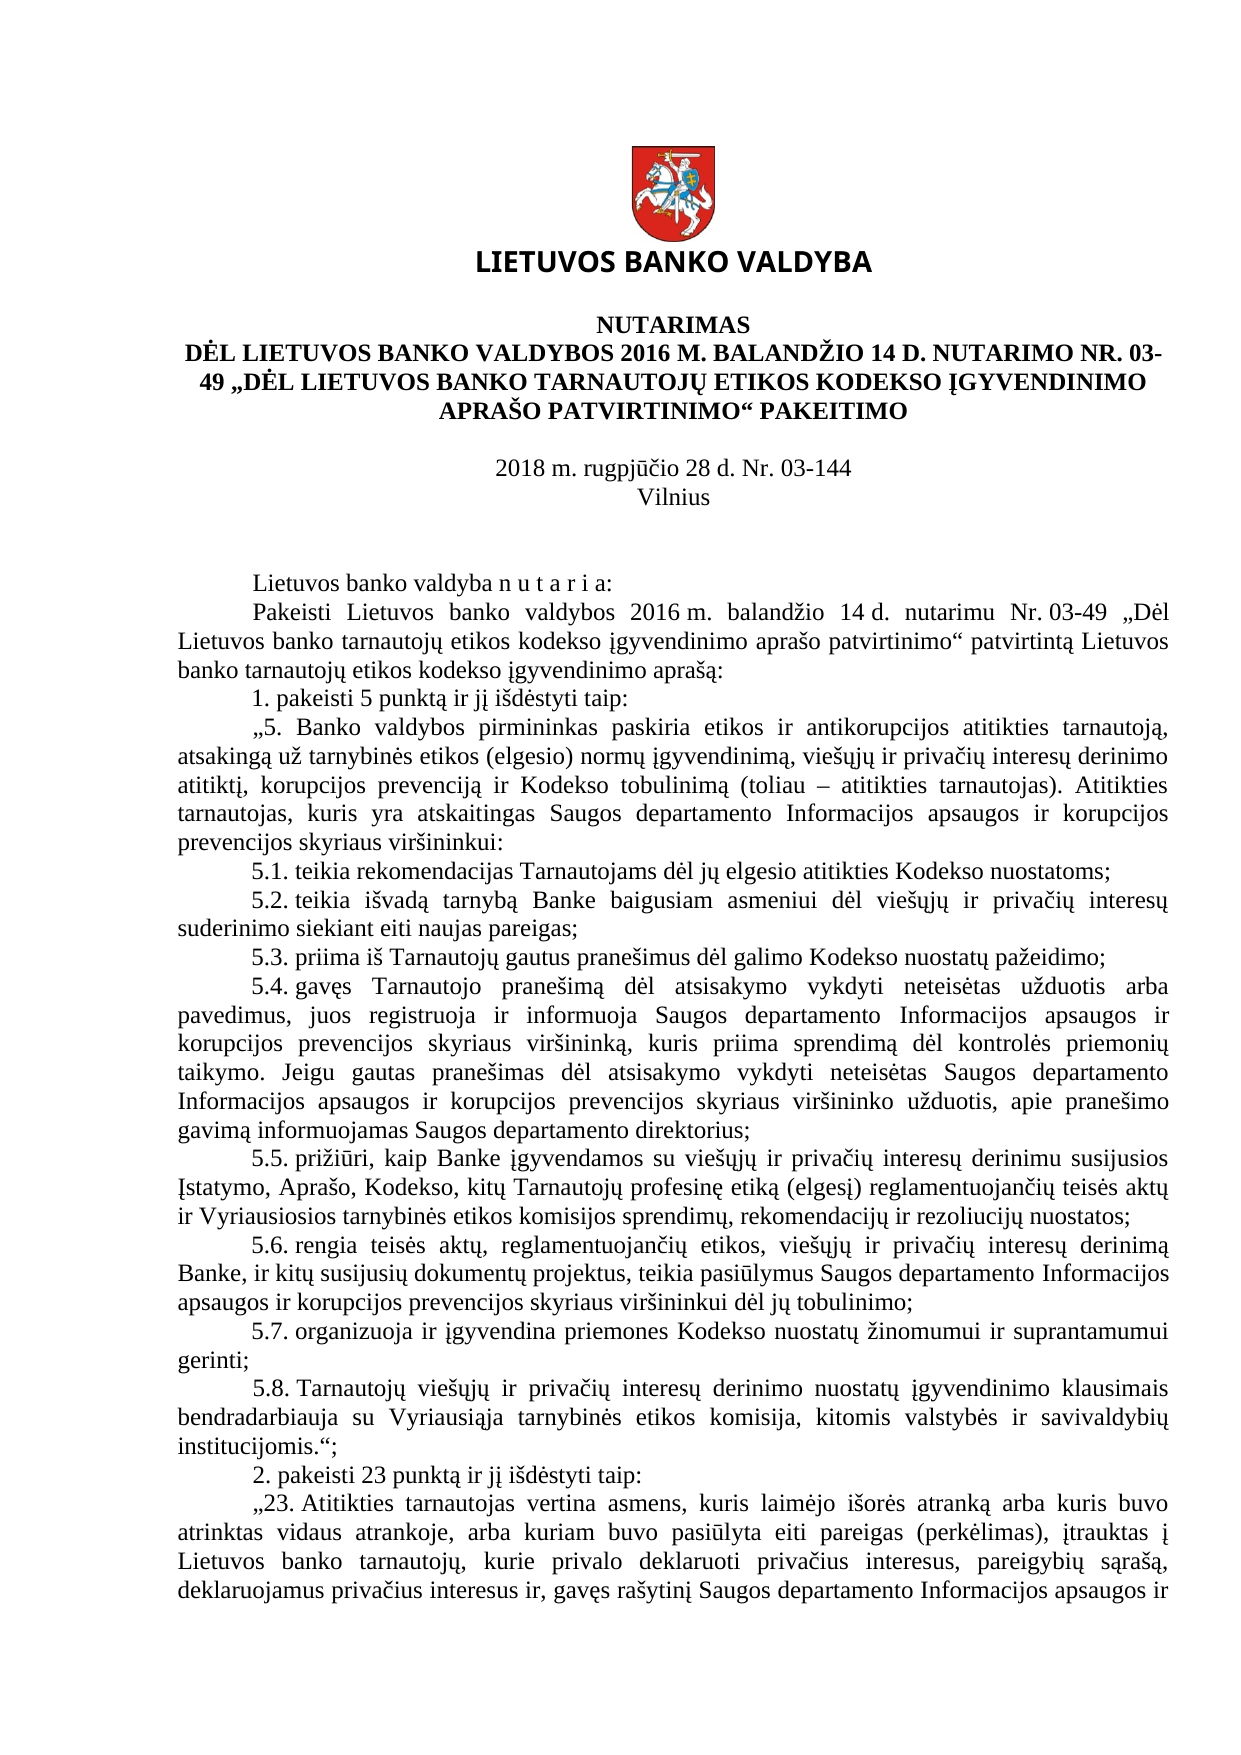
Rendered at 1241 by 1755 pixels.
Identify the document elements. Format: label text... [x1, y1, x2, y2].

text 5.6. rengia teisės aktų, reglamentuojančių etikos, viešųjų ir privačių interesų derinimą Banke, ir kitų susijusių dokumentų projektus, teikia pasiūlymus Saugos departamento Informacijos apsaugos ir korupcijos prevencijos skyriaus viršininkui dėl jų tobulinimo; [177, 1230, 1169, 1316]
text 2. pakeisti 23 punktą ir jį išdėstyti taip: [177, 1460, 1169, 1488]
text 5.5. prižiūri, kaip Banke įgyvendamos su viešųjų ir privačių interesų derinimu susijusios Įstatymo, Aprašo, Kodekso, kitų Tarnautojų profesinę etiką (elgesį) reglamentuojančių teisės aktų ir Vyriausiosios tarnybinės etikos komisijos sprendimų, rekomendacijų ir rezoliucijų nuostatos; [177, 1143, 1169, 1230]
text 5.8. Tarnautojų viešųjų ir privačių interesų derinimo nuostatų įgyvendinimo klausimais bendradarbiauja su Vyriausiąja tarnybinės etikos komisija, kitomis valstybės ir savivaldybių institucijomis.“; [177, 1373, 1169, 1460]
text 5.1. teikia rekomendacijas Tarnautojams dėl jų elgesio atitikties Kodekso nuostatoms; [177, 856, 1169, 885]
text 5.2. teikia išvadą tarnybą Banke baigusiam asmeniui dėl viešųjų ir privačių interesų suderinimo siekiant eiti naujas pareigas; [177, 885, 1169, 942]
text Vilnius [177, 482, 1169, 511]
text 5.7. organizuoja ir įgyvendina priemones Kodekso nuostatų žinomumui ir suprantamumui gerinti; [177, 1316, 1169, 1373]
text Pakeisti Lietuvos banko valdybos 2016 m. balandžio 14 d. nutarimu Nr. 03-49 „Dėl Lietuvos banko tarnautojų etikos kodekso įgyvendinimo aprašo patvirtinimo“ patvirtintą Lietuvos banko tarnautojų etikos kodekso įgyvendinimo aprašą: [177, 597, 1169, 683]
text 5.3. priima iš Tarnautojų gautus pranešimus dėl galimo Kodekso nuostatų pažeidimo; [177, 942, 1169, 971]
text „5. Banko valdybos pirmininkas paskiria etikos ir antikorupcijos atitikties tarnautoją, atsakingą už tarnybinės etikos (elgesio) normų įgyvendinimą, viešųjų ir privačių interesų derinimo atitiktį, korupcijos prevenciją ir Kodekso tobulinimą (toliau – atitikties tarnautojas). Atitikties tarnautojas, kuris yra atskaitingas Saugos departamento Informacijos apsaugos ir korupcijos prevencijos skyriaus viršininkui: [177, 712, 1169, 856]
text LIETUVOS BANKO VALDYBA [177, 241, 1169, 281]
text 1. pakeisti 5 punktą ir jį išdėstyti taip: [251, 683, 1169, 712]
text NUTARIMAS [177, 310, 1169, 338]
text DĖL LIETUVOS BANKO VALDYBOS 2016 M. BALANDŽIO 14 D. NUTARIMO NR. 03-49 „DĖL LIETUVOS BANKO TARNAUTOJŲ ETIKOS KODEKSO ĮGYVENDINIMO APRAŠO PATVIRTINIMO“ PAKEITIMO [177, 338, 1169, 425]
text Lietuvos banko valdyba n u t a r i a: [177, 568, 1169, 597]
text „23. Atitikties tarnautojas vertina asmens, kuris laimėjo išorės atranką arba kuris buvo atrinktas vidaus atrankoje, arba kuriam buvo pasiūlyta eiti pareigas (perkėlimas), įtrauktas į Lietuvos banko tarnautojų, kurie privalo deklaruoti privačius interesus, pareigybių sąrašą, deklaruojamus privačius interesus ir, gavęs rašytinį Saugos departamento Informacijos apsaugos ir [177, 1488, 1169, 1603]
text 2018 m. rugpjūčio 28 d. Nr. 03-144 [177, 453, 1169, 482]
text 5.4. gavęs Tarnautojo pranešimą dėl atsisakymo vykdyti neteisėtas užduotis arba pavedimus, juos registruoja ir informuoja Saugos departamento Informacijos apsaugos ir korupcijos prevencijos skyriaus viršininką, kuris priima sprendimą dėl kontrolės priemonių taikymo. Jeigu gautas pranešimas dėl atsisakymo vykdyti neteisėtas Saugos departamento Informacijos apsaugos ir korupcijos prevencijos skyriaus viršininko užduotis, apie pranešimo gavimą informuojamas Saugos departamento direktorius; [177, 971, 1169, 1143]
